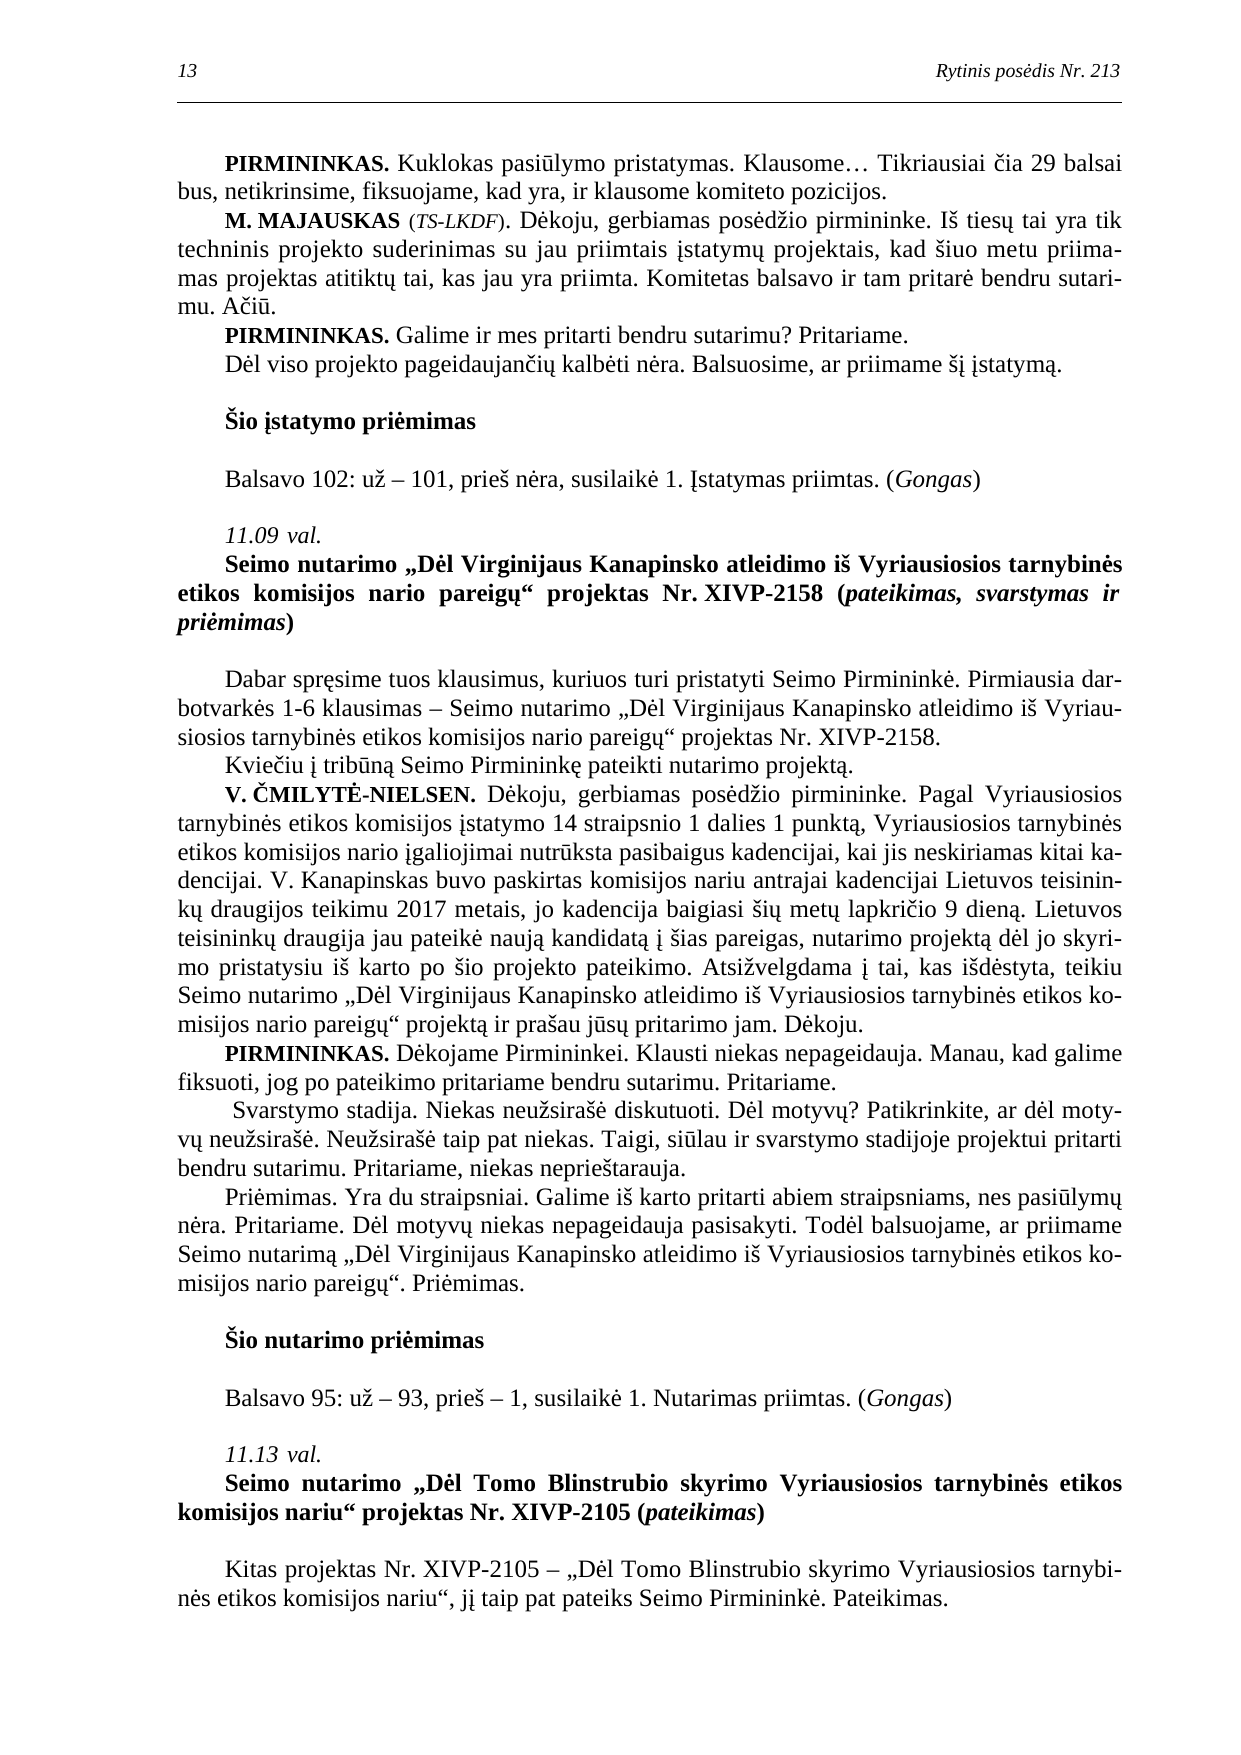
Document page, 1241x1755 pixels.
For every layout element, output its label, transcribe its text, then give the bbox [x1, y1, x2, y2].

text Bal­sa­vo 102: už – 101, prieš nė­ra, su­si­lai­kė 1. Įsta­ty­mas pri­im­tas. (Gon­gas) [177, 464, 1122, 493]
text PIRMININKAS. Kuk­lo­kas pa­siū­ly­mo pri­sta­ty­mas. Klau­so­me… Tik­riau­siai čia 29 bal­sai bus, ne­tik­rin­si­me, fik­suo­ja­me, kad yra, ir klau­so­me ko­mi­te­to po­zi­ci­jos. [177, 148, 1122, 205]
text Dėl vi­so pro­jek­to pa­gei­dau­jan­čių kal­bė­ti nė­ra. Bal­suo­si­me, ar pri­ima­me šį įsta­ty­mą. [177, 349, 1122, 378]
text 11.09 val. [224, 521, 1122, 549]
text Šio įsta­ty­mo pri­ėmi­mas [177, 406, 1122, 435]
text Svars­ty­mo sta­di­ja. Nie­kas ne­už­si­ra­šė dis­ku­tuo­ti. Dėl mo­ty­vų? Pa­tik­rin­ki­te, ar dėl mo­ty­vų ne­už­si­ra­šė. Ne­už­si­ra­šė taip pat nie­kas. Tai­gi, siū­lau ir svars­ty­mo sta­di­jo­je pro­jek­tui pri­tar­ti ben­dru su­ta­ri­mu. Pri­ta­ria­me, nie­kas ne­pri­eš­ta­rau­ja. [177, 1095, 1122, 1182]
text Bal­sa­vo 95: už – 93, prieš – 1, su­si­lai­kė 1. Nu­ta­ri­mas pri­im­tas. (Gon­gas) [177, 1383, 1122, 1412]
text Da­bar sprę­si­me tuos klau­si­mus, ku­riuos tu­ri pri­sta­ty­ti Sei­mo Pir­mi­nin­kė. Pir­miau­sia dar­bo­tvarkės 1-6 klau­si­mas – Sei­mo nu­ta­ri­mo „Dėl Vir­gi­ni­jaus Ka­na­pins­ko at­lei­di­mo iš Vy­riau­sio­sios tar­ny­bi­nės eti­kos ko­mi­si­jos na­rio pa­rei­gų“ pro­jek­tas Nr. XIVP-2158. [177, 664, 1122, 750]
text Sei­mo nu­ta­ri­mo „Dėl Vir­gi­ni­jaus Ka­na­pins­ko at­lei­di­mo iš Vy­riau­sio­sios tar­ny­bi­nės eti­kos ko­mi­si­jos na­rio pa­rei­gų“ pro­jek­tas Nr. XIVP-2158 (pa­tei­ki­mas, svars­ty­mas ir priėmi­mas) [177, 549, 1122, 635]
text Šio nutarimo priėmimas [177, 1325, 1122, 1354]
text 11.13 val. [224, 1440, 1122, 1468]
text Sei­mo nu­ta­ri­mo „Dėl To­mo Blinst­ru­bio sky­ri­mo Vy­riau­sio­sios tar­ny­bi­nės eti­kos komi­si­jos na­riu“ pro­jek­tas Nr. XIVP-2105 (pa­tei­ki­mas) [177, 1468, 1122, 1525]
text Ki­tas pro­jek­tas Nr. XIVP-2105 – „Dėl To­mo Blinst­ru­bio sky­ri­mo Vy­riau­sio­sios tar­ny­bi­nės eti­kos ko­mi­si­jos na­riu“, jį taip pat pa­teiks Sei­mo Pir­mi­nin­kė. Pa­tei­ki­mas. [177, 1554, 1122, 1612]
text V. ČMILYTĖ-NIELSEN. Dė­ko­ju, ger­bia­mas po­sė­džio pir­mi­nin­ke. Pa­gal Vy­riau­sio­sios tar­ny­bi­nės eti­kos ko­mi­si­jos įsta­ty­mo 14 straips­nio 1 da­lies 1 punk­tą, Vy­riau­sio­sios tar­ny­bi­nės eti­kos ko­mi­si­jos na­rio įga­lio­ji­mai nu­trūks­ta pa­si­bai­gus ka­den­ci­jai, kai jis ne­ski­ria­mas ki­tai ka­den­ci­jai. V. Ka­na­pins­kas bu­vo pa­skir­tas ko­mi­si­jos na­riu ant­ra­jai ka­den­ci­jai Lie­tu­vos tei­si­nin­kų drau­gi­jos tei­ki­mu 2017 me­tais, jo ka­den­ci­ja bai­gia­si šių me­tų lap­kri­čio 9 die­ną. Lie­tu­vos tei­si­nin­kų drau­gi­ja jau pa­tei­kė nau­ją kan­di­da­tą į šias pa­rei­gas, nu­ta­ri­mo pro­jek­tą dėl jo sky­ri­mo pri­sta­ty­siu iš kar­to po šio pro­jek­to pa­tei­ki­mo. At­si­žvelg­da­ma į tai, kas iš­dės­ty­ta, tei­kiu Sei­mo nu­ta­ri­mo „Dėl Vir­gi­ni­jaus Ka­na­pins­ko at­lei­di­mo iš Vy­riau­sio­sios tar­ny­bi­nės eti­kos ko­mi­si­jos na­rio pa­rei­gų“ pro­jek­tą ir pra­šau jū­sų pri­ta­ri­mo jam. Dė­ko­ju. [177, 779, 1122, 1038]
text PIRMININKAS. Ga­li­me ir mes pri­tar­ti ben­dru su­ta­ri­mu? Pri­ta­ria­me. [177, 320, 1122, 349]
text M. MAJAUSKAS (TS-LKDF). Dė­ko­ju, ger­bia­mas po­sė­džio pir­mi­nin­ke. Iš tie­sų tai yra tik tech­ni­nis pro­jek­to su­de­ri­ni­mas su jau pri­im­tais įsta­ty­mų pro­jek­tais, kad šiuo me­tu pri­ima­mas pro­jek­tas ati­tik­tų tai, kas jau yra pri­im­ta. Ko­mi­te­tas bal­sa­vo ir tam pri­ta­rė ben­dru su­ta­ri­mu. Ačiū. [177, 205, 1122, 320]
text PIRMININKAS. Dė­ko­ja­me Pir­mi­nin­kei. Klaus­ti nie­kas ne­pa­gei­dau­ja. Ma­nau, kad ga­li­me fik­suo­ti, jog po pa­tei­ki­mo pri­ta­ria­me ben­dru su­ta­ri­mu. Pri­ta­ria­me. [177, 1038, 1122, 1095]
text Pri­ėmi­mas. Yra du straips­niai. Ga­li­me iš kar­to pri­tar­ti abiem straips­niams, nes pa­siū­ly­mų nė­ra. Pri­ta­ria­me. Dėl mo­ty­vų nie­kas ne­pa­gei­dau­ja pa­si­sa­ky­ti. To­dėl bal­suo­ja­me, ar pri­ima­me Sei­mo nu­ta­ri­mą „Dėl Vir­gi­ni­jaus Ka­na­pins­ko at­lei­di­mo iš Vy­riau­sio­sios tar­ny­bi­nės eti­kos ko­mi­si­jos na­rio pa­rei­gų“. Pri­ėmi­mas. [177, 1182, 1122, 1297]
text Kvie­čiu į tri­bū­ną Sei­mo Pir­mi­nin­kę pa­teik­ti nu­ta­ri­mo pro­jek­tą. [177, 750, 1122, 779]
